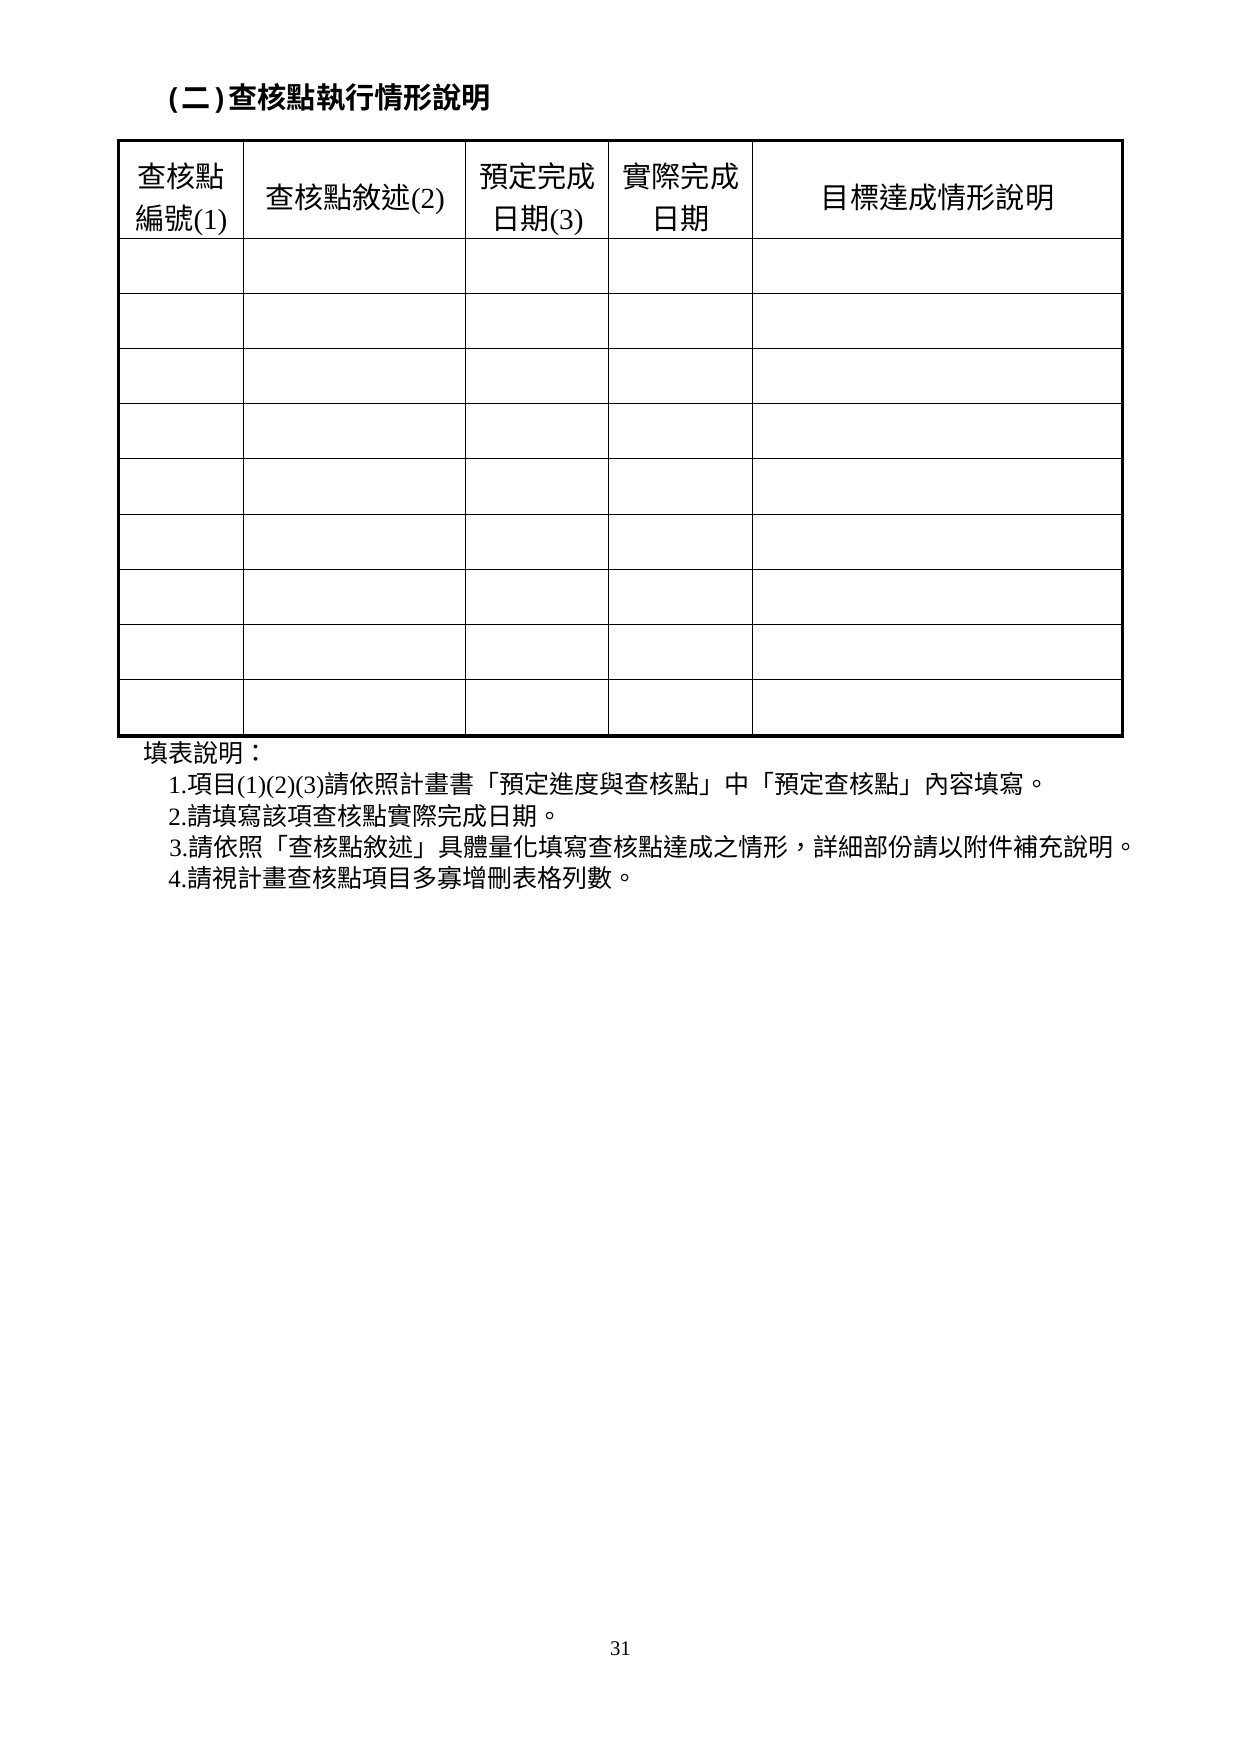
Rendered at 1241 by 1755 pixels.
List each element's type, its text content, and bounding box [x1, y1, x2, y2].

text 填表說明： [143, 738, 1122, 769]
table_cell [753, 404, 1121, 458]
table_cell [120, 680, 243, 734]
table_cell [466, 570, 608, 624]
table_cell [609, 294, 752, 348]
table_cell [244, 349, 465, 403]
table_cell [120, 349, 243, 403]
table_cell [244, 625, 465, 679]
table_cell [244, 459, 465, 513]
table_cell [120, 239, 243, 293]
table_cell [753, 570, 1121, 624]
text 3.請依照「查核點敘述」具體量化填寫查核點達成之情形，詳細部份請以附件補充說明。 [169, 831, 1122, 862]
table_cell [609, 404, 752, 458]
table_cell [609, 515, 752, 569]
table_header 查核點編號(1) [120, 142, 243, 237]
table_cell [466, 680, 608, 734]
table_cell [609, 239, 752, 293]
table_header 目標達成情形說明 [753, 142, 1121, 237]
table_cell [753, 515, 1121, 569]
table_cell [609, 625, 752, 679]
table_cell [120, 459, 243, 513]
table_cell [753, 459, 1121, 513]
table_header 查核點敘述(2) [244, 142, 465, 237]
table_header 實際完成日期 [609, 142, 752, 237]
table_cell [753, 239, 1121, 293]
text 2.請填寫該項查核點實際完成日期。 [143, 800, 1122, 831]
table_cell [244, 239, 465, 293]
table_cell [753, 294, 1121, 348]
table_cell [753, 625, 1121, 679]
table_cell [466, 294, 608, 348]
table_cell [244, 570, 465, 624]
table_cell [466, 625, 608, 679]
table_header 預定完成日期(3) [466, 142, 608, 237]
table_cell [466, 239, 608, 293]
table_cell [120, 404, 243, 458]
table_cell [753, 680, 1121, 734]
table_cell [120, 294, 243, 348]
table_cell [120, 570, 243, 624]
table_cell [244, 294, 465, 348]
text 4.請視計畫查核點項目多寡增刪表格列數。 [143, 862, 1122, 894]
table_cell [609, 570, 752, 624]
table_cell [609, 680, 752, 734]
table_cell [466, 349, 608, 403]
table_cell [120, 515, 243, 569]
text 1.項目(1)(2)(3)請依照計畫書「預定進度與查核點」中「預定查核點」內容填寫。 [143, 769, 1122, 800]
table_cell [609, 459, 752, 513]
table_cell [466, 404, 608, 458]
text (二)查核點執行情形說明 [164, 75, 1122, 117]
table_cell [466, 515, 608, 569]
table_cell [244, 515, 465, 569]
table_cell [609, 349, 752, 403]
table_cell [244, 404, 465, 458]
table_cell [466, 459, 608, 513]
table_cell [120, 625, 243, 679]
table_cell [244, 680, 465, 734]
table_cell [753, 349, 1121, 403]
